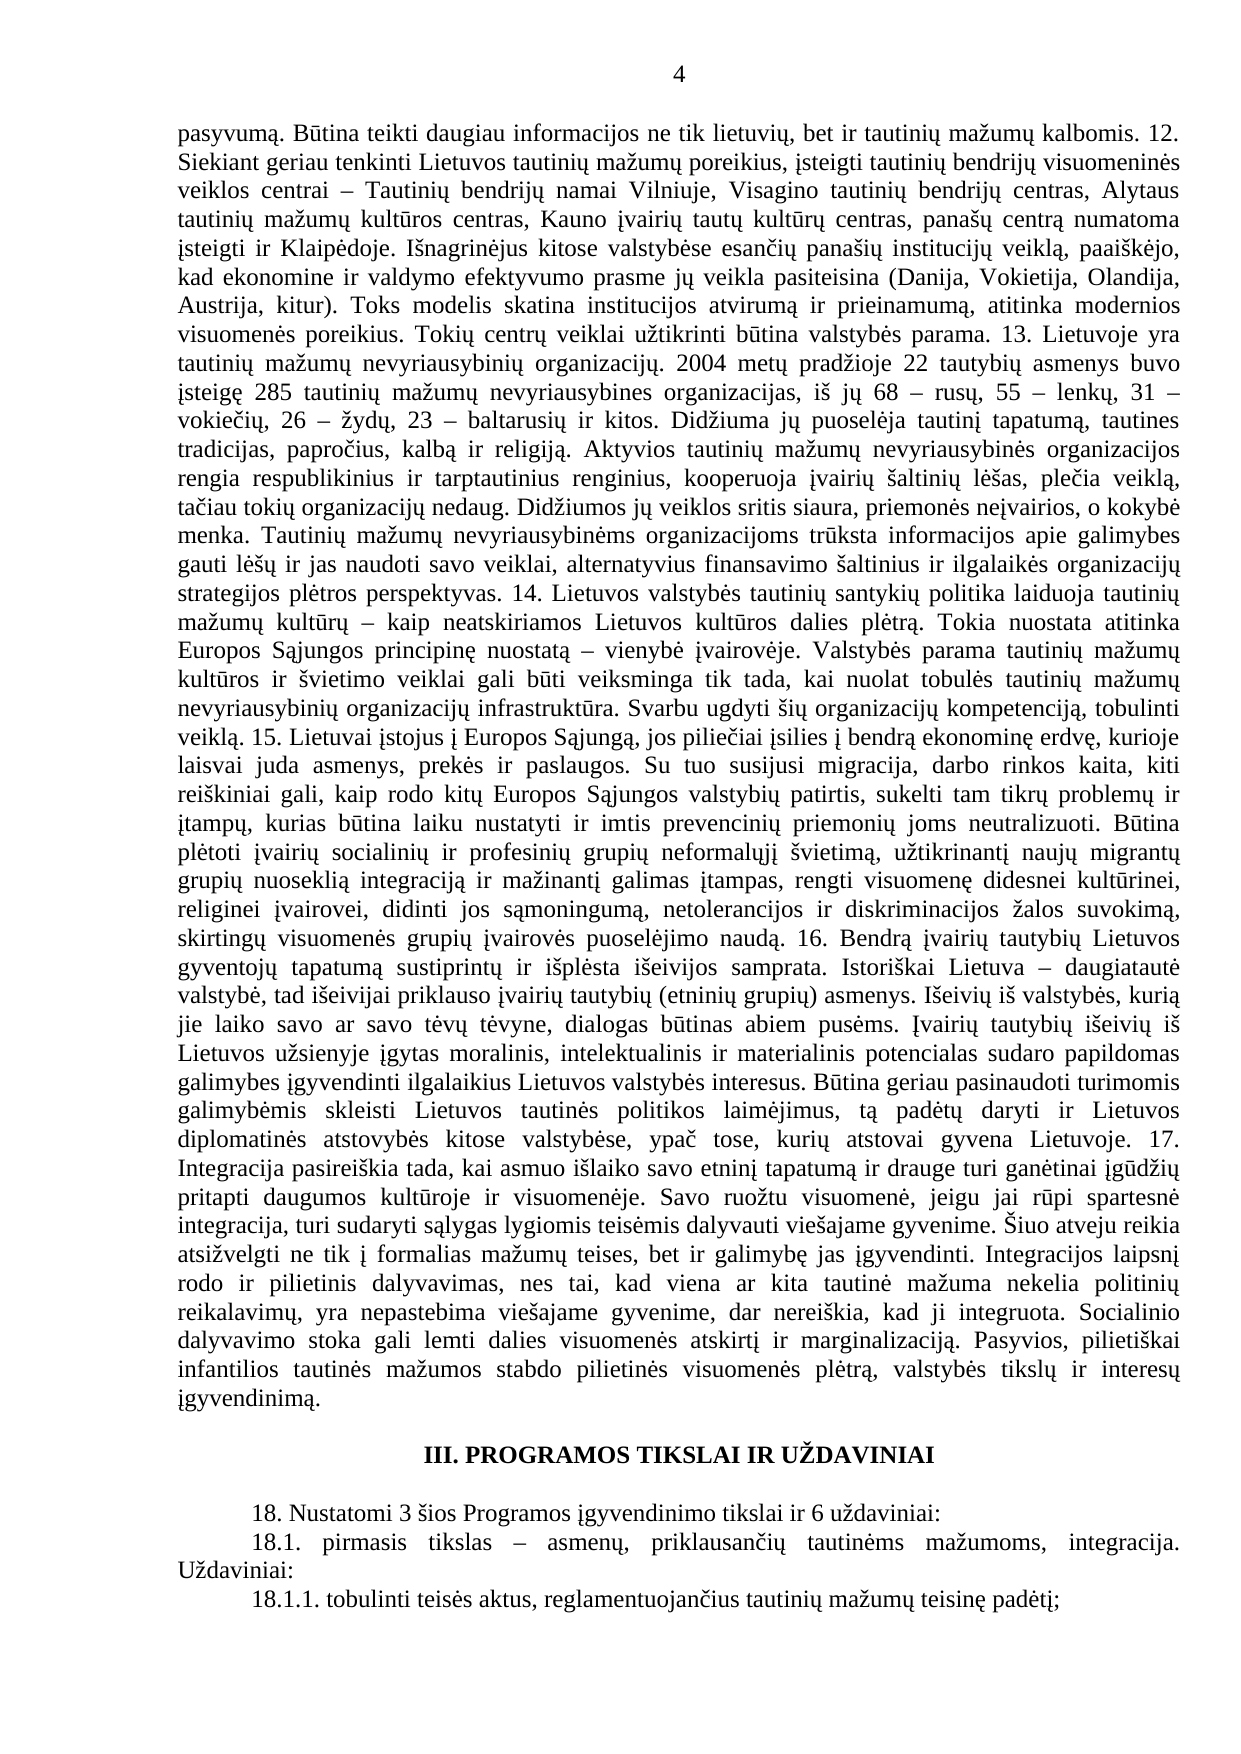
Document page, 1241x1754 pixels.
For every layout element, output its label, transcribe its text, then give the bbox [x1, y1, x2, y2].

text 18. Nustatomi 3 šios Programos įgyvendinimo tikslai ir 6 uždaviniai: [177, 1498, 1181, 1527]
text III. PROGRAMOS TIKSLAI IR UŽDAVINIAI [177, 1441, 1181, 1469]
text pasyvumą. Būtina teikti daugiau informacijos ne tik lietuvių, bet ir tautinių mažumų kalbomis. 12. Siekiant geriau tenkinti Lietuvos tautinių mažumų poreikius, įsteigti tautinių bendrijų visuomeninės veiklos centrai – Tautinių bendrijų namai Vilniuje, Visagino tautinių bendrijų centras, Alytaus tautinių mažumų kultūros centras, Kauno įvairių tautų kultūrų centras, panašų centrą numatoma įsteigti ir Klaipėdoje. Išnagrinėjus kitose valstybėse esančių panašių institucijų veiklą, paaiškėjo, kad ekonomine ir valdymo efektyvumo prasme jų veikla pasiteisina (Danija, Vokietija, Olandija, Austrija, kitur). Toks modelis skatina institucijos atvirumą ir prieinamumą, atitinka modernios visuomenės poreikius. Tokių centrų veiklai užtikrinti būtina valstybės parama. 13. Lietuvoje yra tautinių mažumų nevyriausybinių organizacijų. 2004 metų pradžioje 22 tautybių asmenys buvo įsteigę 285 tautinių mažumų nevyriausybines organizacijas, iš jų 68 – rusų, 55 – lenkų, 31 – vokiečių, 26 – žydų, 23 – baltarusių ir kitos. Didžiuma jų puoselėja tautinį tapatumą, tautines tradicijas, papročius, kalbą ir religiją. Aktyvios tautinių mažumų nevyriausybinės organizacijos rengia respublikinius ir tarptautinius renginius, kooperuoja įvairių šaltinių lėšas, plečia veiklą, tačiau tokių organizacijų nedaug. Didžiumos jų veiklos sritis siaura, priemonės neįvairios, o kokybė menka. Tautinių mažumų nevyriausybinėms organizacijoms trūksta informacijos apie galimybes gauti lėšų ir jas naudoti savo veiklai, alternatyvius finansavimo šaltinius ir ilgalaikės organizacijų strategijos plėtros perspektyvas. 14. Lietuvos valstybės tautinių santykių politika laiduoja tautinių mažumų kultūrų – kaip neatskiriamos Lietuvos kultūros dalies plėtrą. Tokia nuostata atitinka Europos Sąjungos principinę nuostatą – vienybė įvairovėje. Valstybės parama tautinių mažumų kultūros ir švietimo veiklai gali būti veiksminga tik tada, kai nuolat tobulės tautinių mažumų nevyriausybinių organizacijų infrastruktūra. Svarbu ugdyti šių organizacijų kompetenciją, tobulinti veiklą. 15. Lietuvai įstojus į Europos Sąjungą, jos piliečiai įsilies į bendrą ekonominę erdvę, kurioje laisvai juda asmenys, prekės ir paslaugos. Su tuo susijusi migracija, darbo rinkos kaita, kiti reiškiniai gali, kaip rodo kitų Europos Sąjungos valstybių patirtis, sukelti tam tikrų problemų ir įtampų, kurias būtina laiku nustatyti ir imtis prevencinių priemonių joms neutralizuoti. Būtina plėtoti įvairių socialinių ir profesinių grupių neformalųjį švietimą, užtikrinantį naujų migrantų grupių nuoseklią integraciją ir mažinantį galimas įtampas, rengti visuomenę didesnei kultūrinei, religinei įvairovei, didinti jos sąmoningumą, netolerancijos ir diskriminacijos žalos suvokimą, skirtingų visuomenės grupių įvairovės puoselėjimo naudą. 16. Bendrą įvairių tautybių Lietuvos gyventojų tapatumą sustiprintų ir išplėsta išeivijos samprata. Istoriškai Lietuva – daugiatautė valstybė, tad išeivijai priklauso įvairių tautybių (etninių grupių) asmenys. Išeivių iš valstybės, kurią jie laiko savo ar savo tėvų tėvyne, dialogas būtinas abiem pusėms. Įvairių tautybių išeivių iš Lietuvos užsienyje įgytas moralinis, intelektualinis ir materialinis potencialas sudaro papildomas galimybes įgyvendinti ilgalaikius Lietuvos valstybės interesus. Būtina geriau pasinaudoti turimomis galimybėmis skleisti Lietuvos tautinės politikos laimėjimus, tą padėtų daryti ir Lietuvos diplomatinės atstovybės kitose valstybėse, ypač tose, kurių atstovai gyvena Lietuvoje. 17. Integracija pasireiškia tada, kai asmuo išlaiko savo etninį tapatumą ir drauge turi ganėtinai įgūdžių pritapti daugumos kultūroje ir visuomenėje. Savo ruožtu visuomenė, jeigu jai rūpi spartesnė integracija, turi sudaryti sąlygas lygiomis teisėmis dalyvauti viešajame gyvenime. Šiuo atveju reikia atsižvelgti ne tik į formalias mažumų teises, bet ir galimybę jas įgyvendinti. Integracijos laipsnį rodo ir pilietinis dalyvavimas, nes tai, kad viena ar kita tautinė mažuma nekelia politinių reikalavimų, yra nepastebima viešajame gyvenime, dar nereiškia, kad ji integruota. Socialinio dalyvavimo stoka gali lemti dalies visuomenės atskirtį ir marginalizaciją. Pasyvios, pilietiškai infantilios tautinės mažumos stabdo pilietinės visuomenės plėtrą, valstybės tikslų ir interesų įgyvendinimą. [177, 118, 1181, 1412]
text 18.1.1. tobulinti teisės aktus, reglamentuojančius tautinių mažumų teisinę padėtį; [177, 1584, 1181, 1613]
text 18.1. pirmasis tikslas – asmenų, priklausančių tautinėms mažumoms, integracija. Uždaviniai: [177, 1527, 1181, 1584]
